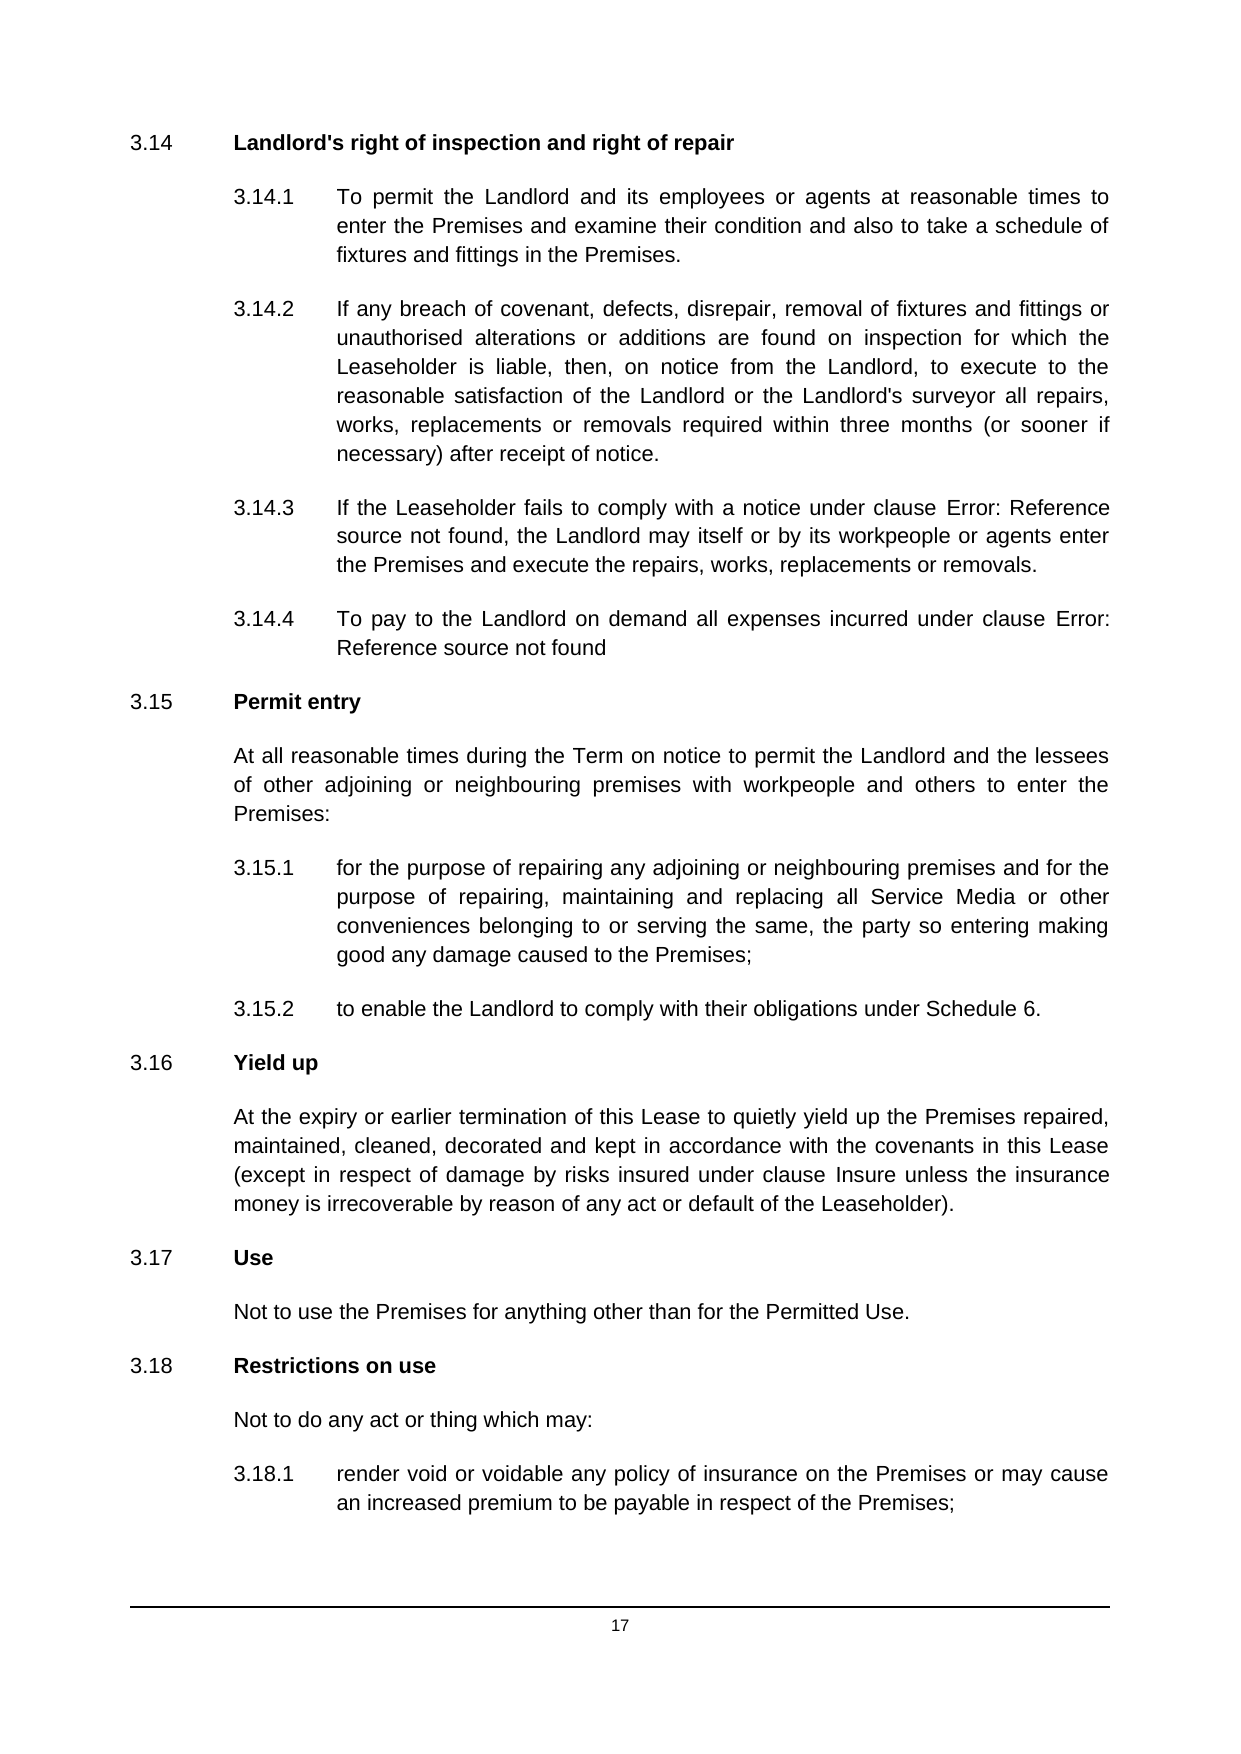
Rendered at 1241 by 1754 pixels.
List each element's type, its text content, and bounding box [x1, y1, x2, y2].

list Landlord's right of inspection and right of repair [130, 130, 1110, 155]
list Use [130, 1245, 1110, 1270]
text 3.18.1 render void or voidable any policy of insurance on the Premises or may cause an increased premium to be payable in respect of the Premises; [233, 1461, 1110, 1515]
text At the expiry or earlier termination of this Lease to quietly yield up the Premises repaired, maintained, cleaned, decorated and kept in accordance with the covenants in this Lease (except in respect of damage by risks insured under clause 4.2 unless the insurance money is irrecoverable by reason of any act or default of the Leaseholder). [233, 1104, 1110, 1216]
text Not to use the Premises for anything other than for the Permitted Use. [233, 1299, 1110, 1324]
text 3.15.2 to enable the Landlord to comply with their obligations under Schedule 6. [233, 996, 1110, 1021]
list Yield up [130, 1050, 1110, 1075]
text 3.14.4 To pay to the Landlord on demand all expenses incurred under clause 3.14.3 [233, 606, 1110, 661]
list Permit entry [130, 689, 1110, 714]
text 3.14.2 If any breach of covenant, defects, disrepair, removal of fixtures and fittings or unauthorised alterations or additions are found on inspection for which the Leaseholder is liable, then, on notice from the Landlord, to execute to the reasonable satisfaction of the Landlord or the Landlord's surveyor all repairs, works, replacements or removals required within three months (or sooner if necessary) after receipt of notice. [233, 296, 1110, 466]
text 3.14.3 If the Leaseholder fails to comply with a notice under clause 3.14.2, the Landlord may itself or by its workpeople or agents enter the Premises and execute the repairs, works, replacements or removals. [233, 494, 1110, 578]
list Restrictions on use [130, 1353, 1110, 1378]
text 3.14.1 To permit the Landlord and its employees or agents at reasonable times to enter the Premises and examine their condition and also to take a schedule of fixtures and fittings in the Premises. [233, 184, 1110, 267]
text Not to do any act or thing which may: [233, 1407, 1110, 1432]
text 3.15.1 for the purpose of repairing any adjoining or neighbouring premises and for the purpose of repairing, maintaining and replacing all Service Media or other conveniences belonging to or serving the same, the party so entering making good any damage caused to the Premises; [233, 855, 1110, 967]
text At all reasonable times during the Term on notice to permit the Landlord and the lessees of other adjoining or neighbouring premises with workpeople and others to enter the Premises: [233, 743, 1110, 826]
